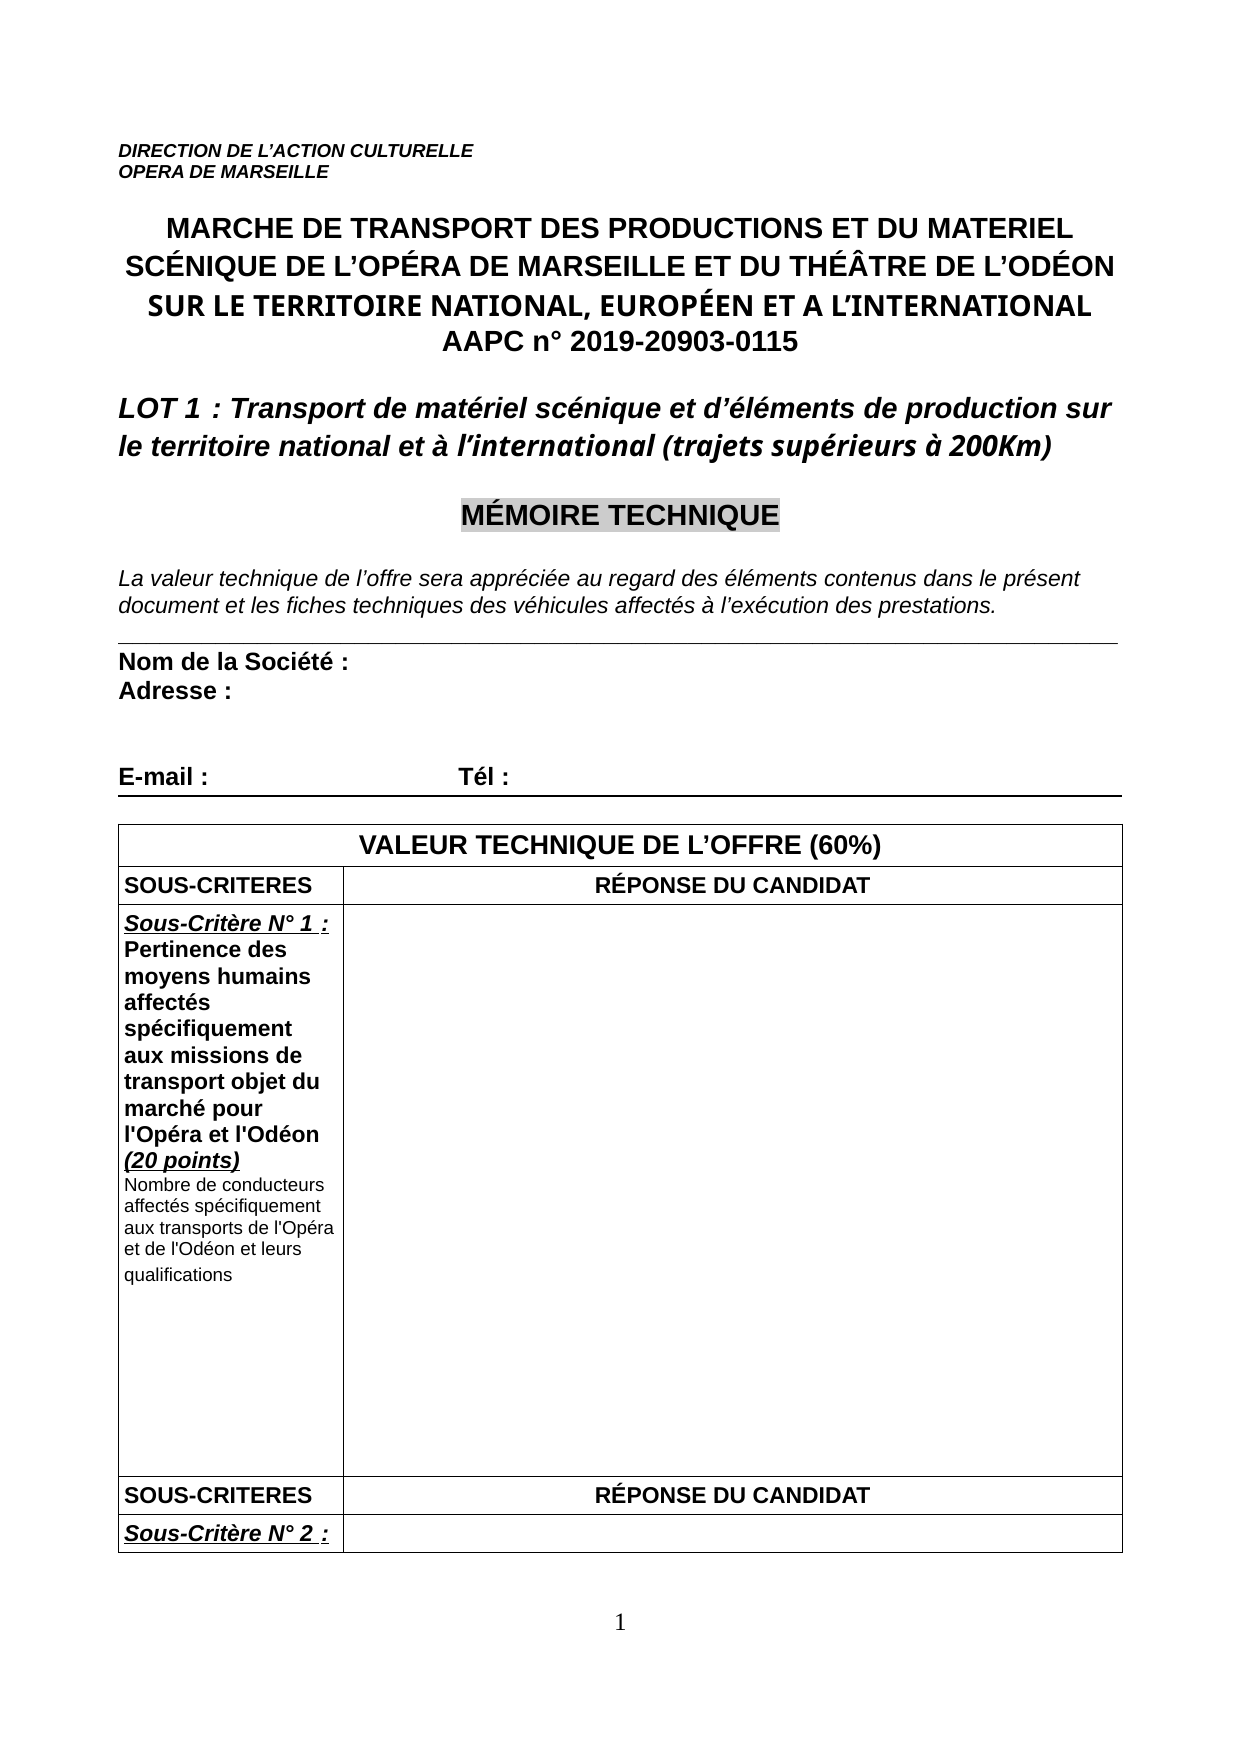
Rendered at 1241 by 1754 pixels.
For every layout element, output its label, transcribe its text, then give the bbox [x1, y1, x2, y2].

text Adresse : [118, 676, 1122, 704]
table_cell [344, 905, 1122, 1476]
text OPERA DE MARSEILLE [118, 161, 1122, 183]
text AAPC n° 2019-20903-0115 [118, 324, 1122, 358]
text LOT 1 : Transport de matériel scénique et d’éléments de production sur le territoire national et à l’international (trajets supérieurs à 200Km) [118, 392, 1122, 465]
table_cell Sous-Critère N° 1 : Pertinence des moyens humains affectés spécifiquement aux missions de transport objet du marché pour l'Opéra et l'Odéon (20 points) Nombre de conducteurs affectés spécifiquement aux transports de l'Opéra et de l'Odéon et leurs qualifications [119, 905, 343, 1476]
text E-mail : Tél : [118, 762, 1122, 795]
table_cell SOUS-CRITERES [119, 867, 343, 904]
table_cell Sous-Critère N° 2 : [119, 1515, 343, 1552]
text Nom de la Société : [118, 647, 1122, 676]
text ________________________________________________________________________ [118, 618, 1122, 647]
text La valeur technique de l’offre sera appréciée au regard des éléments contenus dans le présent document et les fiches techniques des véhicules affectés à l’exécution des prestations. [118, 565, 1122, 618]
table_cell SOUS-CRITERES [119, 1477, 343, 1514]
table_cell RÉPONSE DU CANDIDAT [344, 867, 1122, 904]
text MÉMOIRE TECHNIQUE [118, 498, 1122, 532]
table_cell RÉPONSE DU CANDIDAT [344, 1477, 1122, 1514]
text DIRECTION DE L’ACTION CULTURELLE [118, 140, 1122, 161]
table_header VALEUR TECHNIQUE DE L’OFFRE (60%) [119, 825, 1122, 866]
text MARCHE DE TRANSPORT DES PRODUCTIONS ET DU MATERIEL SCÉNIQUE DE L’OPÉRA DE MARSEILLE ET DU THÉÂTRE DE L’ODÉON SUR LE TERRITOIRE NATIONAL, EUROPÉEN ET A L’INTERNATIONAL [118, 212, 1122, 324]
table_cell [344, 1515, 1122, 1552]
